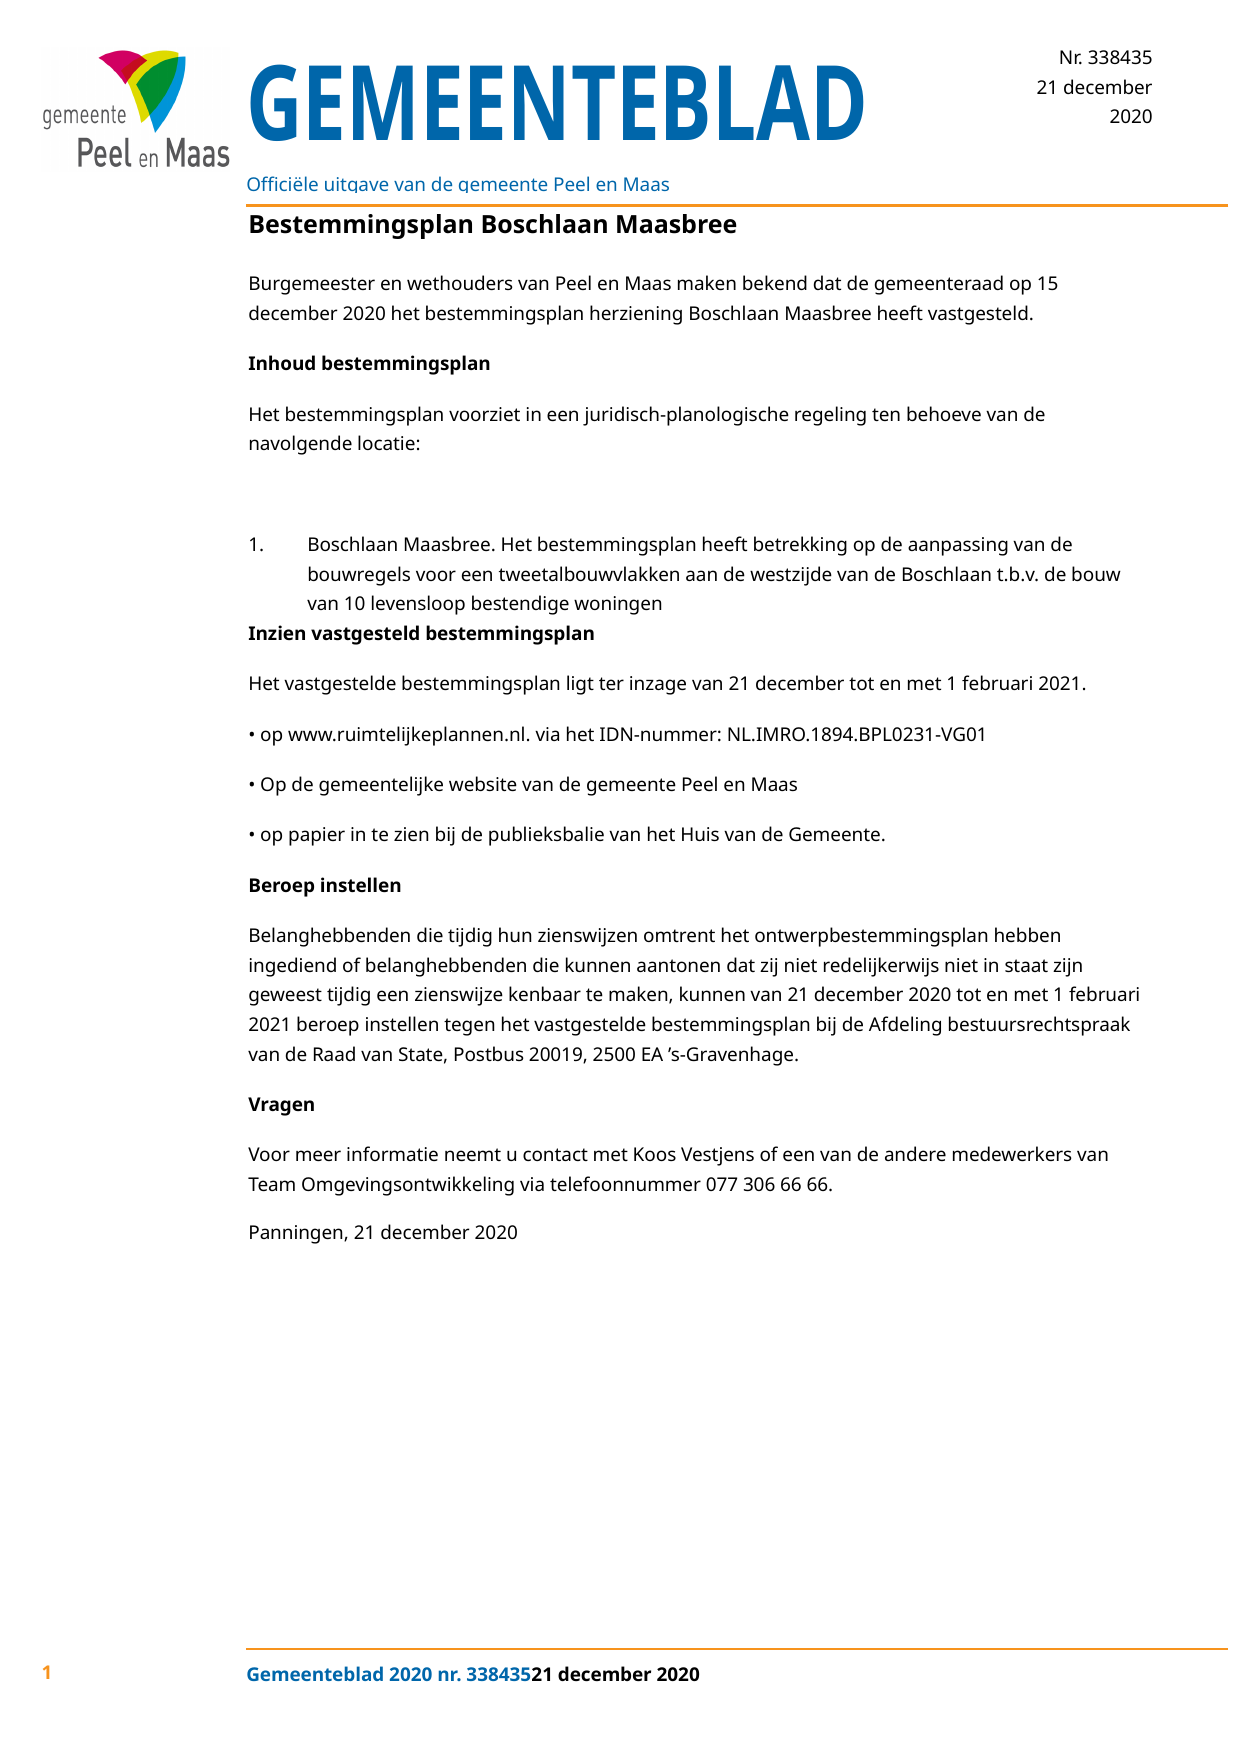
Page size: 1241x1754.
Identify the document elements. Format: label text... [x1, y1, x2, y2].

text Panningen, 21 december 2020 [248, 1219, 1152, 1245]
text Bestemmingsplan Boschlaan Maasbree [248, 207, 1152, 241]
text Vragen [248, 1091, 1152, 1117]
text Belanghebbenden die tijdig hun zienswijzen omtrent het ontwerpbestemmingsplan hebben ingediend of belanghebbenden die kunnen aantonen dat zij niet redelijkerwijs niet in staat zijn geweest tijdig een zienswijze kenbaar te maken, kunnen van 21 december 2020 tot en met 1 februari 2021 beroep instellen tegen het vastgestelde bestemmingsplan bij de Afdeling bestuursrechtspraak van de Raad van State, Postbus 20019, 2500 EA ’s-Gravenhage. [248, 922, 1152, 1066]
text Het vastgestelde bestemmingsplan ligt ter inzage van 21 december tot en met 1 februari 2021. [248, 670, 1152, 696]
text Burgemeester en wethouders van Peel en Maas maken bekend dat de gemeenteraad op 15 december 2020 het bestemmingsplan herziening Boschlaan Maasbree heeft vastgesteld. [248, 270, 1152, 326]
text • op papier in te zien bij de publieksbalie van het Huis van de Gemeente. [248, 822, 1152, 847]
text • op www.ruimtelijkeplannen.nl. via het IDN-nummer: NL.IMRO.1894.BPL0231-VG01 [248, 721, 1152, 746]
text • Op de gemeentelijke website van de gemeente Peel en Maas [248, 771, 1152, 797]
text Beroep instellen [248, 872, 1152, 898]
text Voor meer informatie neemt u contact met Koos Vestjens of een van de andere medewerkers van Team Omgevingsontwikkeling via telefoonnummer 077 306 66 66. [248, 1142, 1152, 1197]
picture [41, 47, 231, 172]
text Inzien vastgesteld bestemmingsplan [248, 620, 1152, 646]
list Boschlaan Maasbree. Het bestemmingsplan heeft betrekking op de aanpassing van de bouwregels voor een tweetalbouwvlakken aan de westzijde van de Boschlaan t.b.v. de bouw van 10 levensloop bestendige woningen [248, 531, 1152, 616]
text Inhoud bestemmingsplan [248, 350, 1152, 376]
text Het bestemmingsplan voorziet in een juridisch-planologische regeling ten behoeve van de navolgende locatie: [248, 401, 1152, 456]
